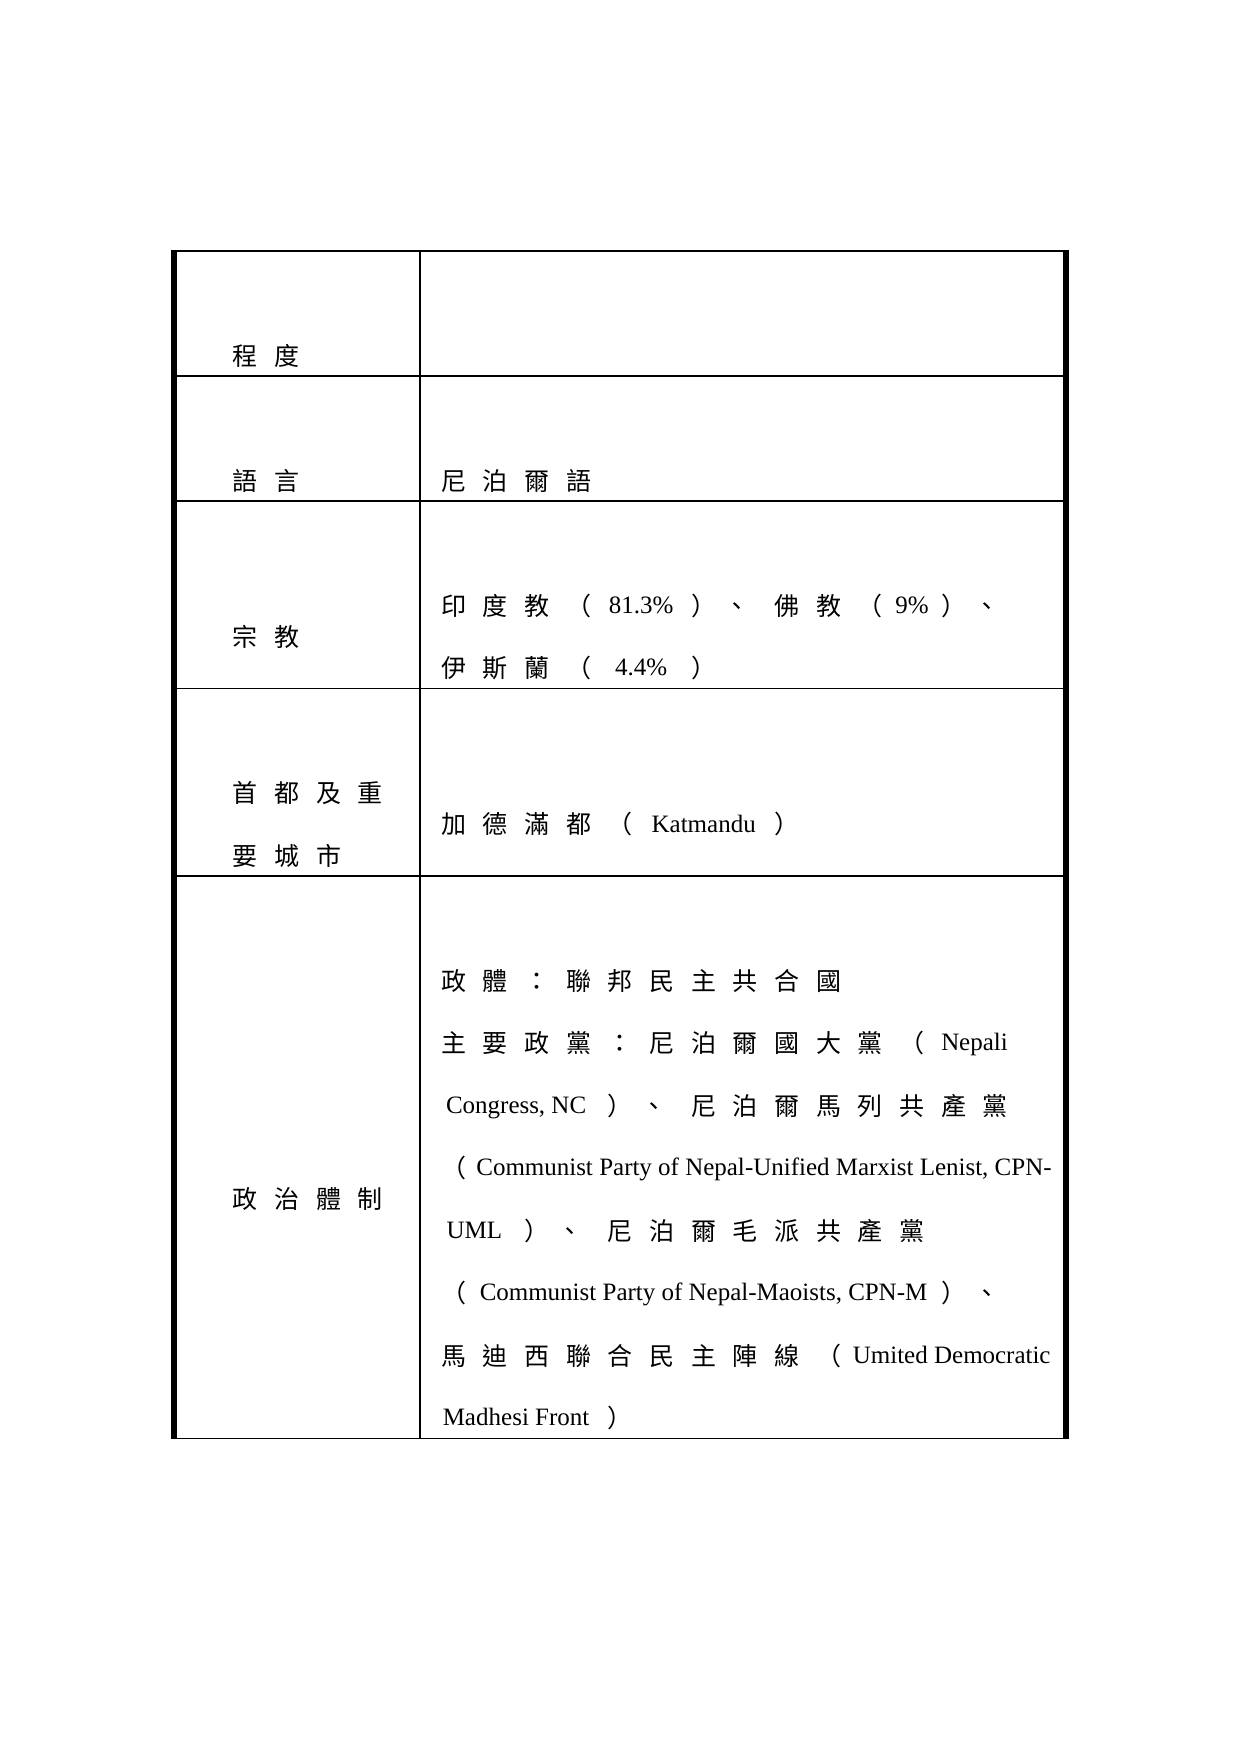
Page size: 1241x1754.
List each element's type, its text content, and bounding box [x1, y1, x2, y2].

table_cell 印度教（81.3%）、佛教（9%）、伊斯蘭（4.4%） [421, 502, 1063, 688]
table_cell 宗教 [177, 502, 419, 688]
table_cell [421, 252, 1063, 375]
table_cell 語言 [177, 377, 419, 500]
table_cell 首都及重要城市 [177, 689, 419, 875]
table_cell 加德滿都（Katmandu） [421, 689, 1063, 875]
table_cell 政治體制 [177, 877, 419, 1438]
table_cell 程度 [177, 252, 419, 375]
table_cell 尼泊爾語 [421, 377, 1063, 500]
table_cell 政體：聯邦民主共合國 主要政黨：尼泊爾國大黨（Nepali Congress, NC）、尼泊爾馬列共產黨（Communist Party of Nepal-Unified Marxist Lenist, CPN-UML）、尼泊爾毛派共產黨（Communist Party of Nepal-Maoists, CPN-M）、馬迪西聯合民主陣線（Umited Democratic Madhesi Front） [421, 877, 1063, 1438]
